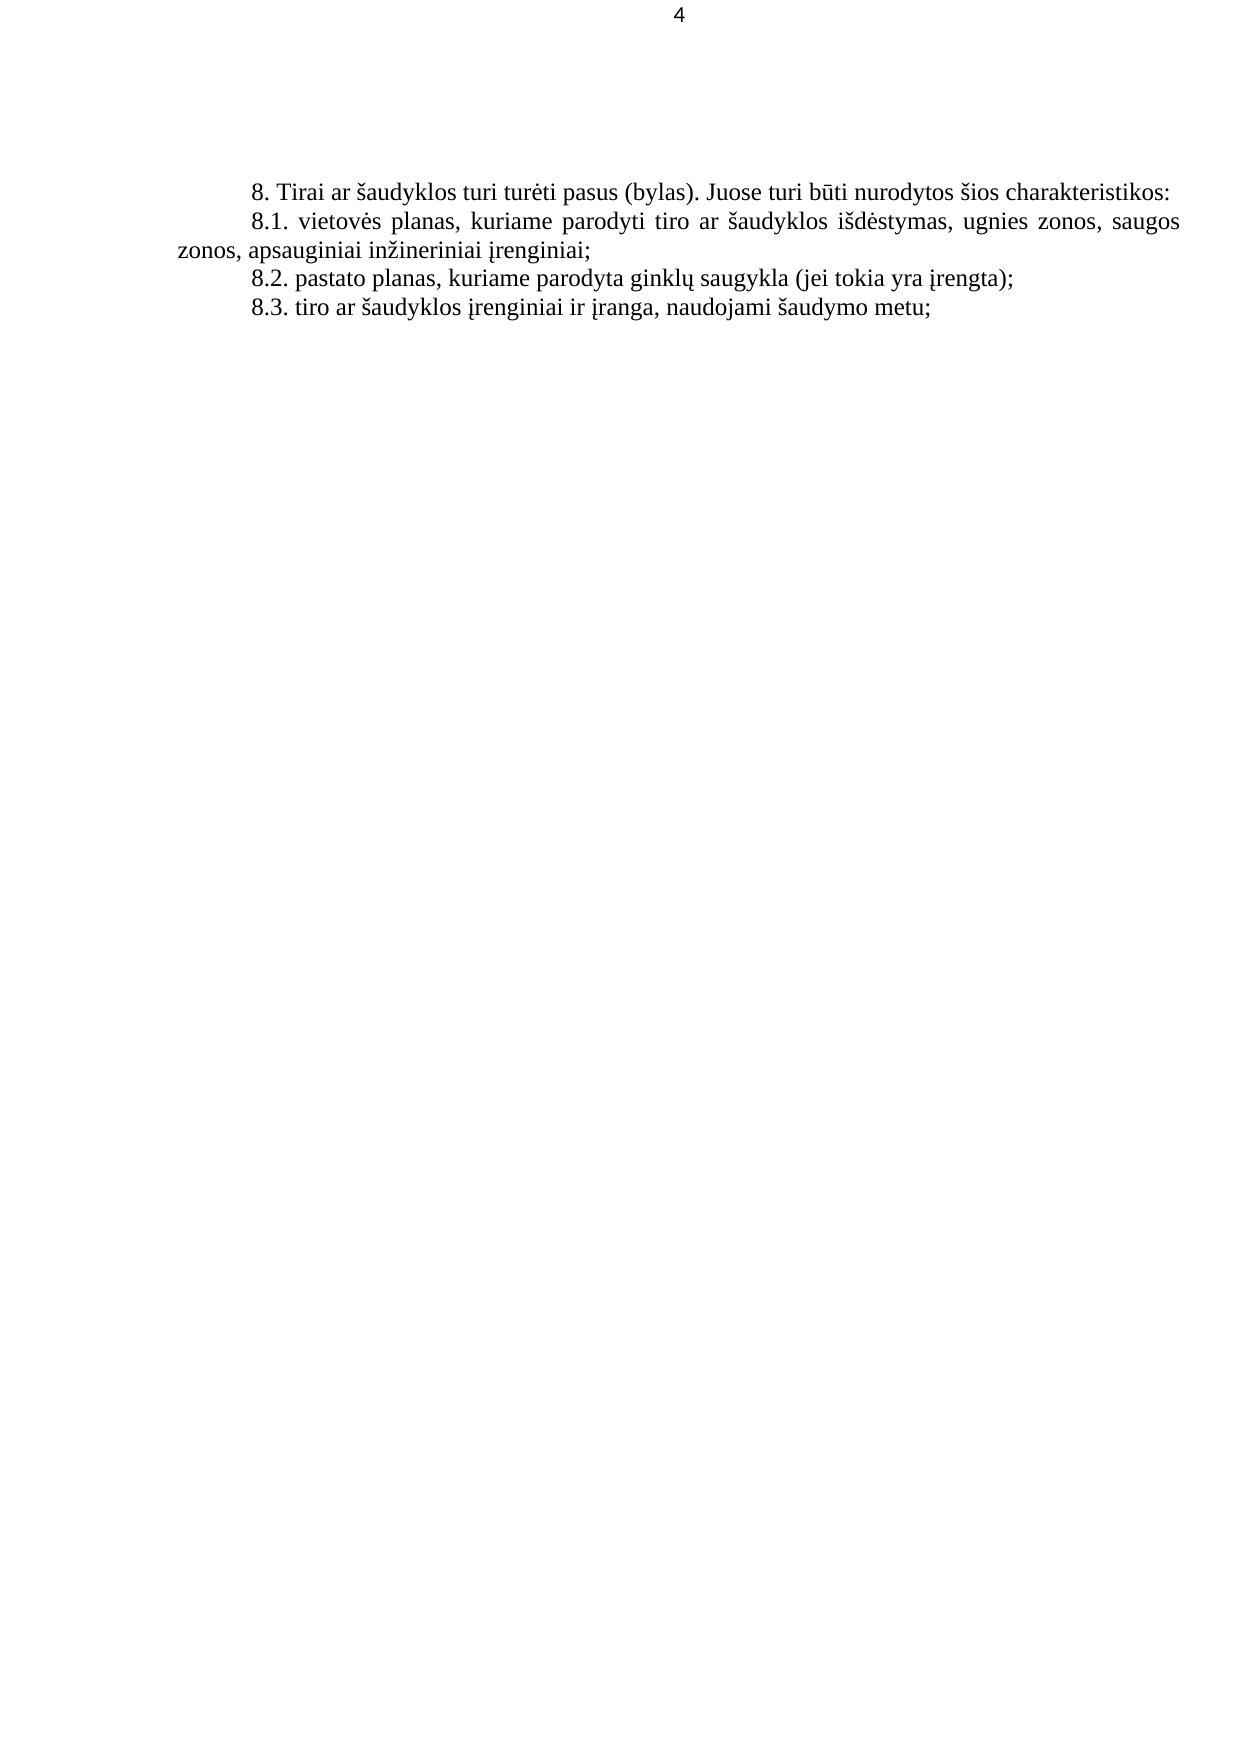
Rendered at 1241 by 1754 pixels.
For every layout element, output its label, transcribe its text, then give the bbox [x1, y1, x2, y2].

text 8. Tirai ar šaudyklos turi turėti pasus (bylas). Juose turi būti nurodytos šios charakteristikos: [177, 177, 1181, 206]
text 8.1. vietovės planas, kuriame parodyti tiro ar šaudyklos išdėstymas, ugnies zonos, saugos zonos, apsauginiai inžineriniai įrenginiai; [177, 206, 1181, 263]
text 8.3. tiro ar šaudyklos įrenginiai ir įranga, naudojami šaudymo metu; [177, 292, 1181, 321]
text 8.2. pastato planas, kuriame parodyta ginklų saugykla (jei tokia yra įrengta); [177, 263, 1181, 292]
